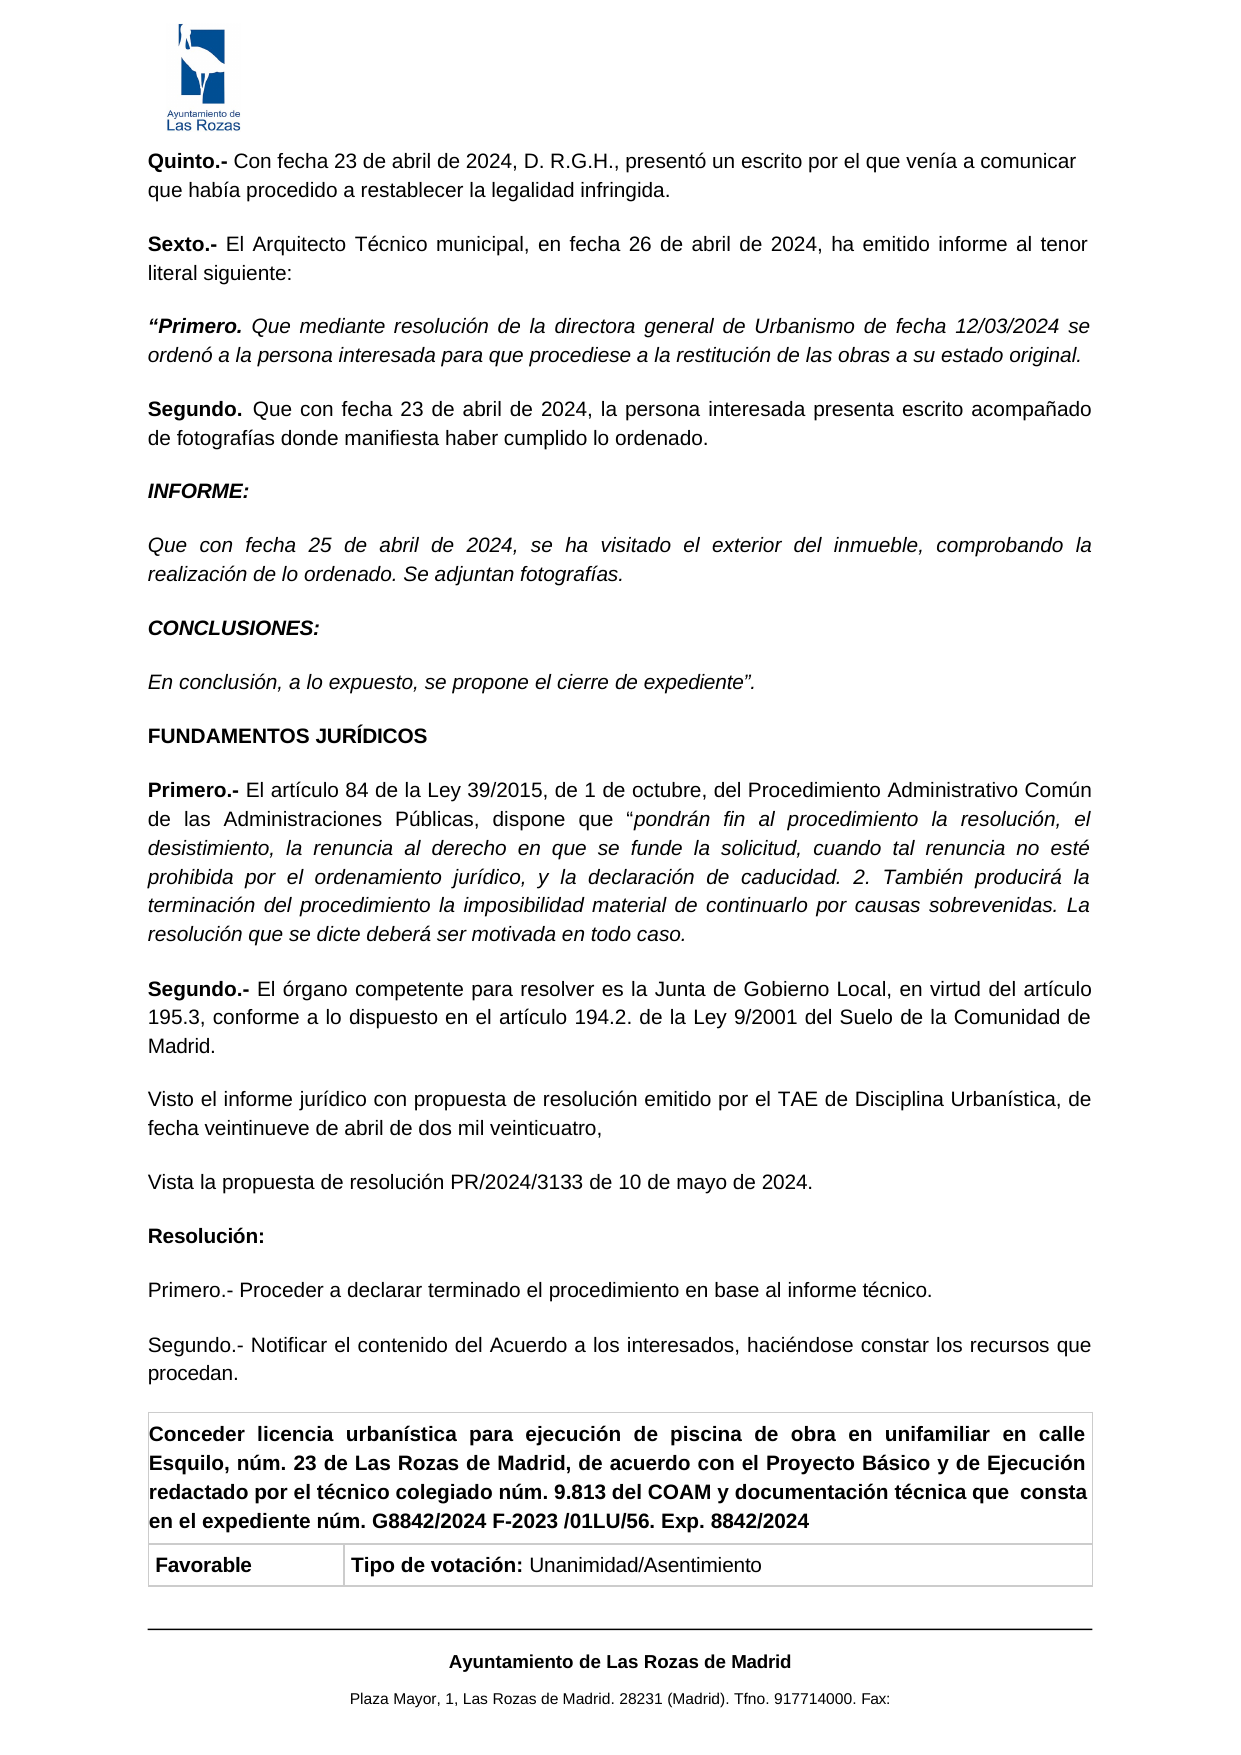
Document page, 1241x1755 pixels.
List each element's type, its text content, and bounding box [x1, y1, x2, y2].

subtitle CONCLUSIONES: [148, 615, 1130, 639]
table_cell Tipo de votación: Unanimidad/Asentimiento [345, 1545, 1092, 1585]
text Vista la propuesta de resolución PR/2024/3133 de 10 de mayo de 2024. [148, 1170, 1130, 1194]
text Segundo.- El órgano competente para resolver es la Junta de Gobierno Local, en virtud del artículo 195.3, conforme a lo dispuesto en el artículo 194.2. de la Ley 9/2001 del Suelo de la Comunidad de Madrid. [148, 976, 1093, 1058]
text Sexto.- El Arquitecto Técnico municipal, en fecha 26 de abril de 2024, ha emitido informe al tenor literal siguiente: [148, 232, 1093, 284]
text Segundo. Que con fecha 23 de abril de 2024, la persona interesada presenta escrito acompañado de fotografías donde manifiesta haber cumplido lo ordenado. [148, 396, 1093, 449]
text Visto el informe jurídico con propuesta de resolución emitido por el TAE de Disciplina Urbanística, de fecha veintinueve de abril de dos mil veinticuatro, [148, 1087, 1093, 1140]
text Segundo.- Notificar el contenido del Acuerdo a los interesados, haciéndose constar los recursos que procedan. [148, 1332, 1093, 1385]
table_header Conceder licencia urbanística para ejecución de piscina de obra en unifamiliar en calle Esquilo, núm. 23 de Las Rozas de Madrid, de acuerdo con el Proyecto Básico y de Ejecución redactado por el técnico colegiado núm. 9.813 del COAM y documentación técnica que consta en el expediente núm. G8842/2024 F-2023 /01LU/56. Exp. 8842/2024 [149, 1413, 1092, 1543]
subtitle INFORME: [148, 479, 1130, 503]
text “Primero. Que mediante resolución de la directora general de Urbanismo de fecha 12/03/2024 se ordenó a la persona interesada para que procediese a la restitución de las obras a su estado original. [148, 314, 1093, 367]
text Que con fecha 25 de abril de 2024, se ha visitado el exterior del inmueble, comprobando la realización de lo ordenado. Se adjuntan fotografías. [148, 533, 1093, 586]
table_cell Favorable [149, 1545, 343, 1585]
subtitle FUNDAMENTOS JURÍDICOS [148, 724, 1130, 748]
text Primero.- Proceder a declarar terminado el procedimiento en base al informe técnico. [148, 1278, 1130, 1302]
subtitle Resolución: [148, 1224, 1130, 1248]
text Quinto.- Con fecha 23 de abril de 2024, D. R.G.H., presentó un escrito por el que venía a comunicar que había procedido a restablecer la legalidad infringida. [148, 149, 1093, 202]
text Primero.- El artículo 84 de la Ley 39/2015, de 1 de octubre, del Procedimiento Administrativo Común de las Administraciones Públicas, dispone que “pondrán fin al procedimiento la resolución, el desistimiento, la renuncia al derecho en que se funde la solicitud, cuando tal renuncia no esté prohibida por el ordenamiento jurídico, y la declaración de caducidad. 2. También producirá la terminación del procedimiento la imposibilidad material de continuarlo por causas sobrevenidas. La resolución que se dicte deberá ser motivada en todo caso. [148, 778, 1093, 946]
text En conclusión, a lo expuesto, se propone el cierre de expediente”. [148, 670, 1130, 694]
